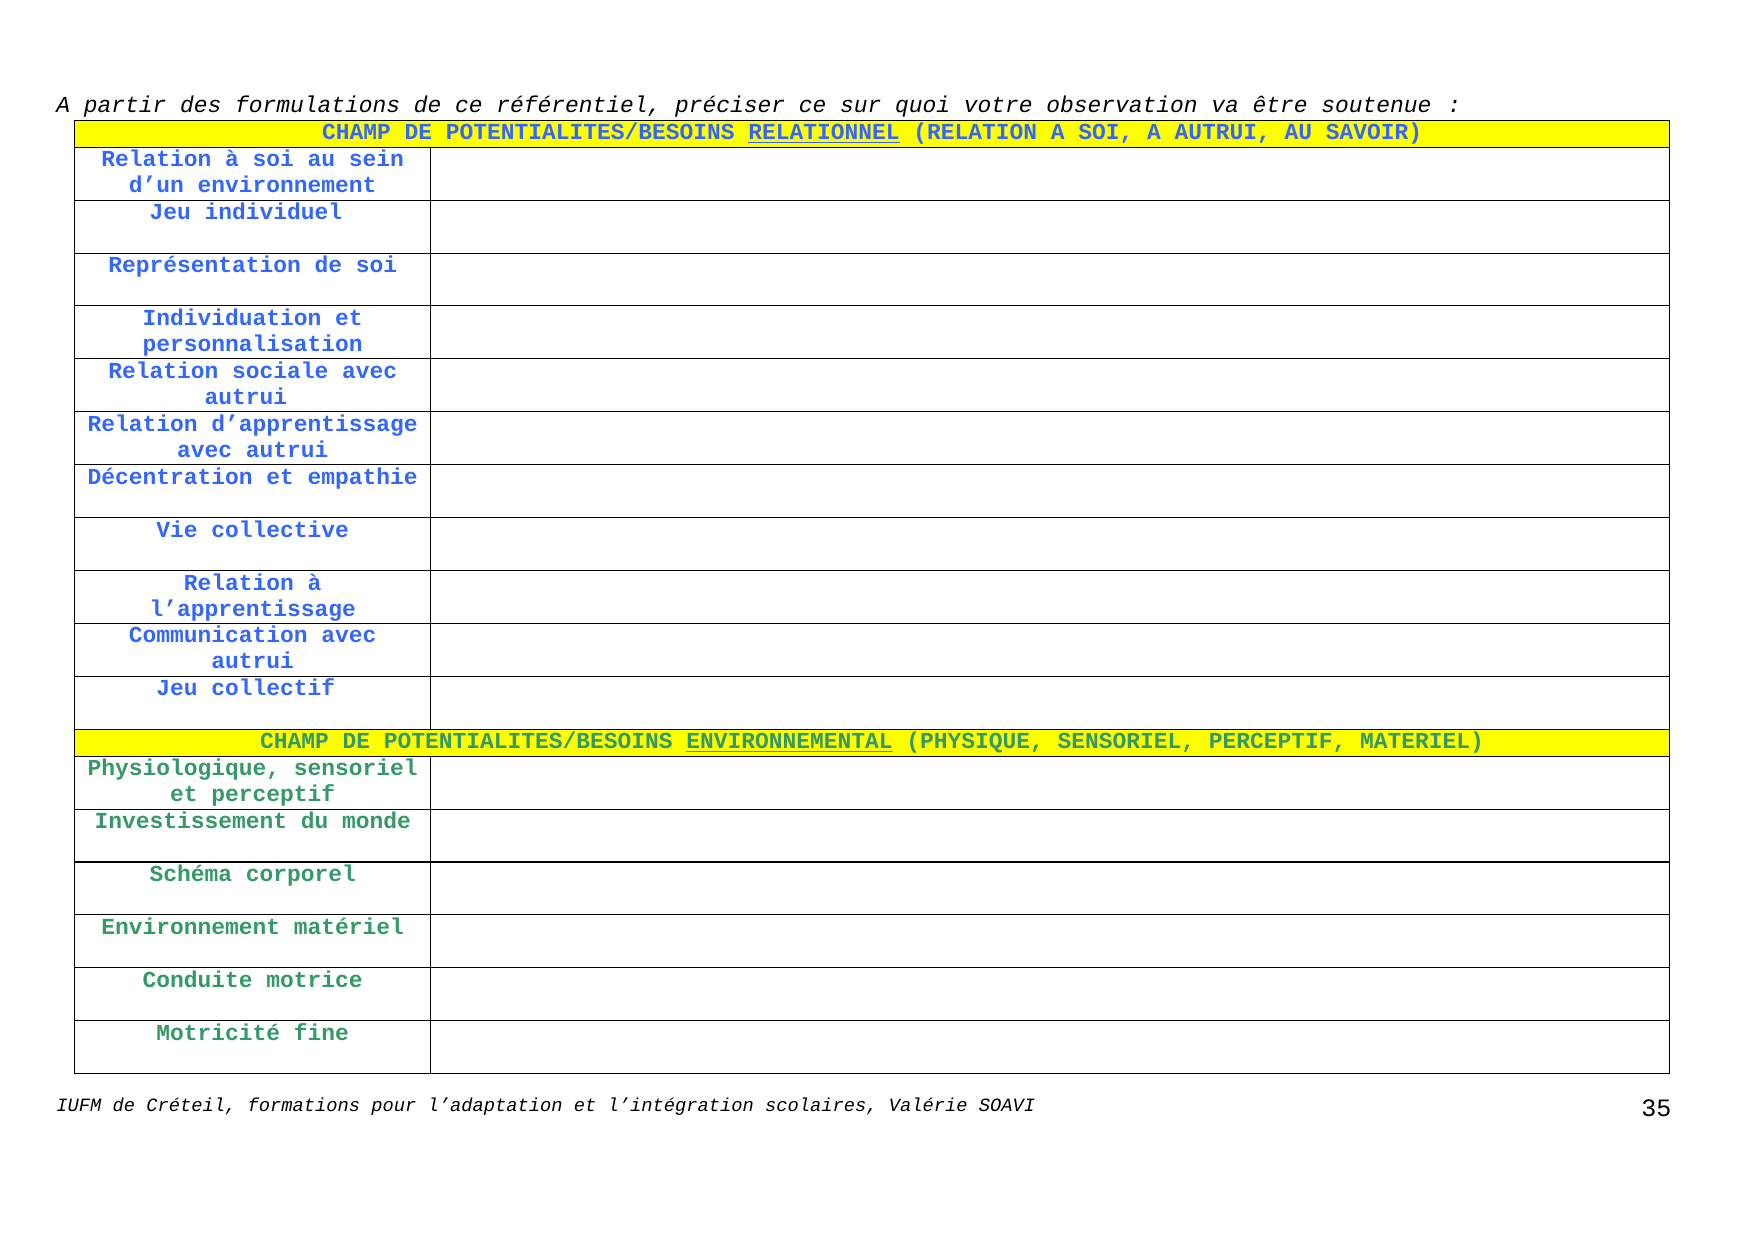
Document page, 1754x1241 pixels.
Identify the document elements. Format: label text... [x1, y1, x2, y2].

table_cell Vie collective [75, 518, 430, 570]
table_cell [431, 571, 1669, 623]
table_cell Relation sociale avec autrui [75, 359, 430, 411]
table_cell [431, 915, 1669, 967]
table_cell Physiologique, sensoriel et perceptif [75, 757, 430, 808]
table_cell [431, 677, 1669, 729]
table_cell Individuation et personnalisation [75, 306, 430, 358]
table_cell [431, 968, 1669, 1020]
table_cell Schéma corporel [75, 863, 430, 914]
table_cell Jeu collectif [75, 677, 430, 729]
table_cell [431, 624, 1669, 676]
table_cell Relation à l’apprentissage [75, 571, 430, 623]
table_cell Communication avec autrui [75, 624, 430, 676]
table_cell [431, 201, 1669, 252]
table_cell Relation à soi au sein d’un environnement [75, 148, 430, 199]
table_cell [431, 148, 1669, 199]
table_cell [431, 863, 1669, 914]
table_cell Relation d’apprentissage avec autrui [75, 412, 430, 464]
table_cell [431, 1021, 1669, 1073]
table_cell Décentration et empathie [75, 465, 430, 517]
table_cell Représentation de soi [75, 254, 430, 305]
table_cell [431, 359, 1669, 411]
table_cell [431, 757, 1669, 808]
table_cell [431, 412, 1669, 464]
table_cell Jeu individuel [75, 201, 430, 252]
table_cell CHAMP DE POTENTIALITES/BESOINS ENVIRONNEMENTAL (PHYSIQUE, SENSORIEL, PERCEPTIF, MATERIEL) [75, 730, 1669, 756]
table_cell [431, 254, 1669, 305]
text A partir des formulations de ce référentiel, préciser ce sur quoi votre observation va être soutenue : [56, 94, 1671, 119]
table_cell [431, 465, 1669, 517]
table_cell Motricité fine [75, 1021, 430, 1073]
table_cell [431, 810, 1669, 861]
table_cell [431, 518, 1669, 570]
table_cell [431, 306, 1669, 358]
table_cell Investissement du monde [75, 810, 430, 861]
table_header CHAMP DE POTENTIALITES/BESOINS RELATIONNEL (RELATION A SOI, A AUTRUI, AU SAVOIR) [75, 121, 1669, 147]
table_cell Environnement matériel [75, 915, 430, 967]
table_cell Conduite motrice [75, 968, 430, 1020]
